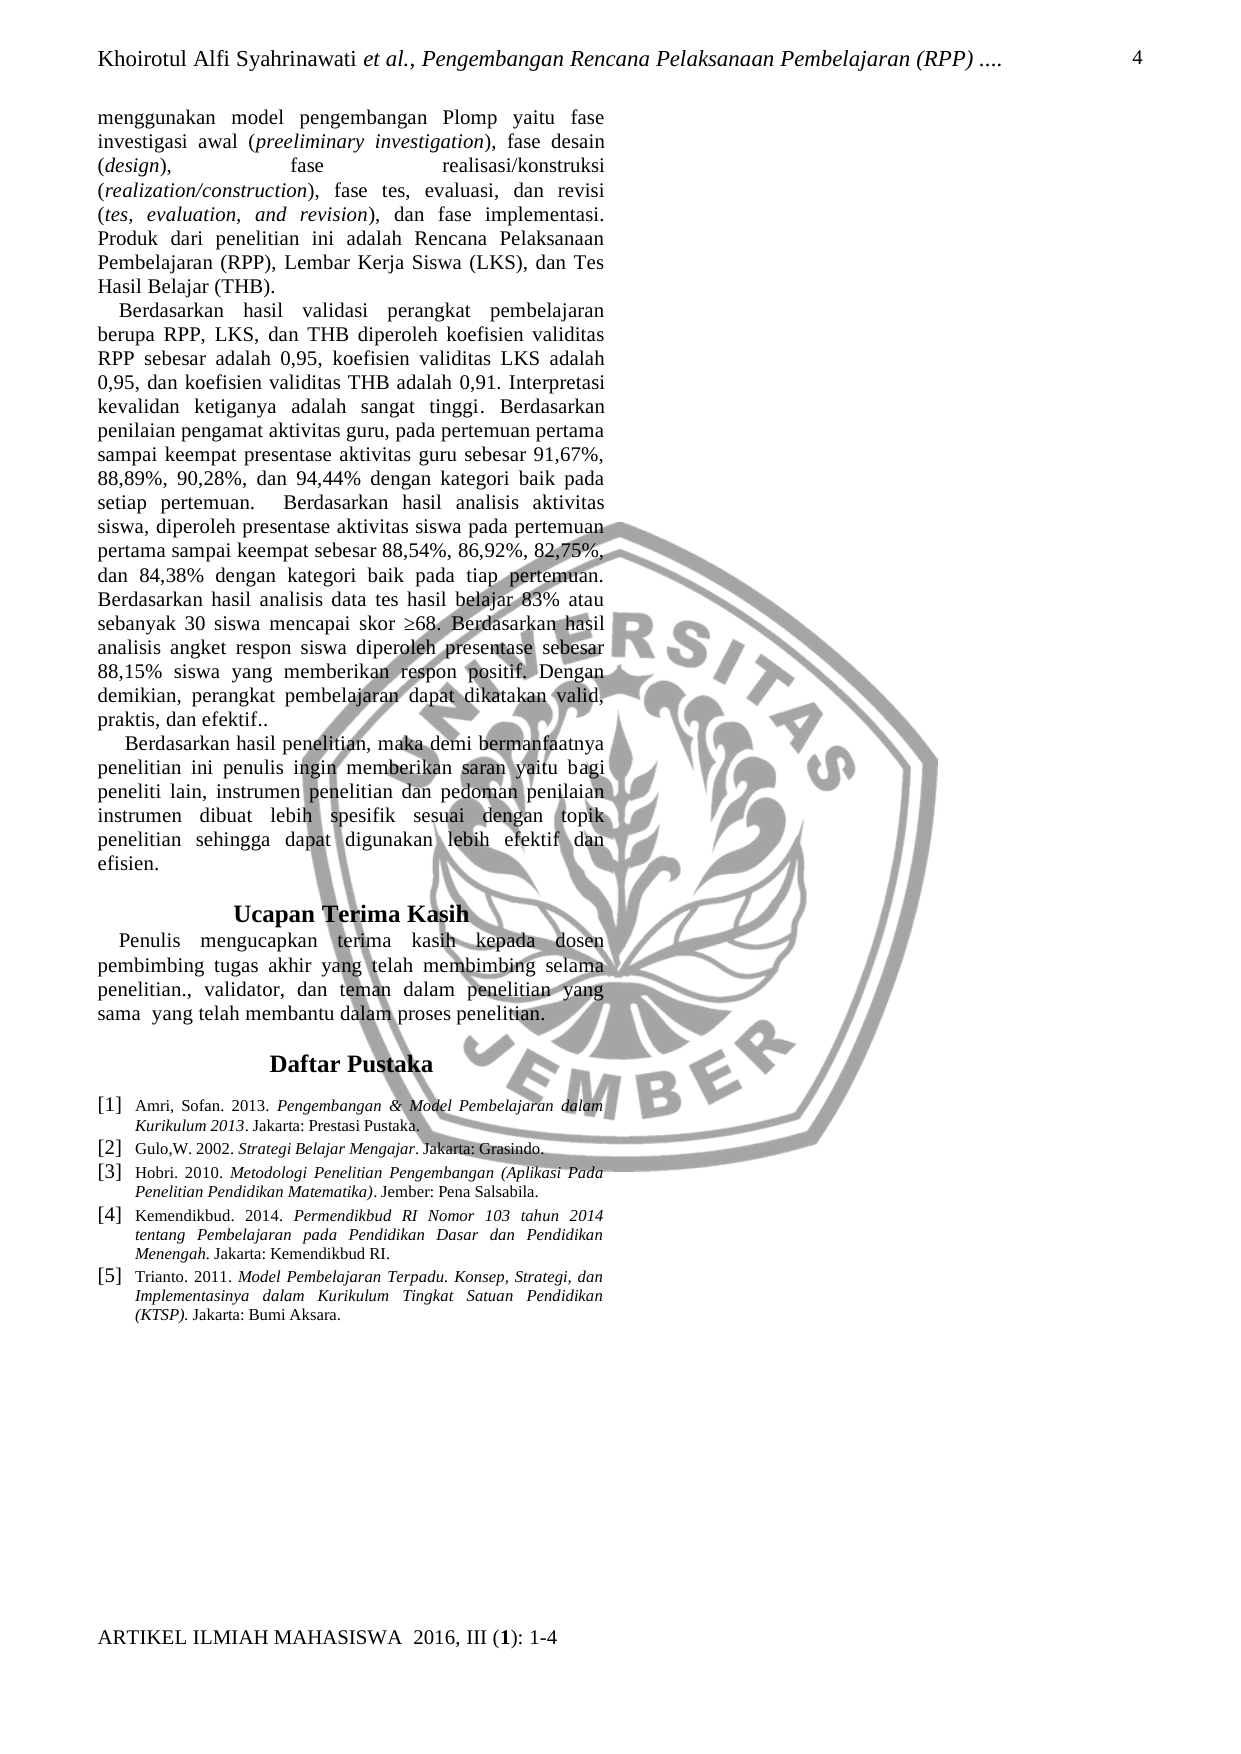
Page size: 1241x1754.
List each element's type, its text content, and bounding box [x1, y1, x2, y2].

text Berdasarkan hasil penelitian, maka demi bermanfaatnya penelitian ini penulis ingin memberikan saran yaitu bagi peneliti lain, instrumen penelitian dan pedoman penilaian instrumen dibuat lebih spesifik sesuai dengan topik penelitian sehingga dapat digunakan lebih efektif dan efisien. [97, 731, 605, 875]
list Gulo,W. 2002. Strategi Belajar Mengajar. Jakarta: Grasindo. [97, 1135, 605, 1159]
picture [229, 447, 1011, 1246]
list Hobri. 2010. Metodologi Penelitian Pengembangan (Aplikasi Pada Penelitian Pendidikan Matematika). Jember: Pena Salsabila. [97, 1159, 605, 1201]
text menggunakan model pengembangan Plomp yaitu fase investigasi awal (preeliminary investigation), fase desain (design), fase realisasi/konstruksi (realization/construction), fase tes, evaluasi, dan revisi (tes, evaluation, and revision), dan fase implementasi. Produk dari penelitian ini adalah Rencana Pelaksanaan Pembelajaran (RPP), Lembar Kerja Siswa (LKS), dan Tes Hasil Belajar (THB). [97, 105, 605, 298]
list Kemendikbud. 2014. Permendikbud RI Nomor 103 tahun 2014 tentang Pembelajaran pada Pendidikan Dasar dan Pendidikan Menengah. Jakarta: Kemendikbud RI. [97, 1201, 605, 1263]
text Daftar Pustaka [97, 1049, 605, 1078]
text Berdasarkan hasil validasi perangkat pembelajaran berupa RPP, LKS, dan THB diperoleh koefisien validitas RPP sebesar adalah 0,95, koefisien validitas LKS adalah 0,95, dan koefisien validitas THB adalah 0,91. Interpretasi kevalidan ketiganya adalah sangat tinggi. Berdasarkan penilaian pengamat aktivitas guru, pada pertemuan pertama sampai keempat presentase aktivitas guru sebesar 91,67%, 88,89%, 90,28%, dan 94,44% dengan kategori baik pada setiap pertemuan. Berdasarkan hasil analisis aktivitas siswa, diperoleh presentase aktivitas siswa pada pertemuan pertama sampai keempat sebesar 88,54%, 86,92%, 82,75%, dan 84,38% dengan kategori baik pada tiap pertemuan. Berdasarkan hasil analisis data tes hasil belajar 83% atau sebanyak 30 siswa mencapai skor ≥68. Berdasarkan hasil analisis angket respon siswa diperoleh presentase sebesar 88,15% siswa yang memberikan respon positif. Dengan demikian, perangkat pembelajaran dapat dikatakan valid, praktis, dan efektif.. [97, 298, 605, 731]
list Amri, Sofan. 2013. Pengembangan & Model Pembelajaran dalam Kurikulum 2013. Jakarta: Prestasi Pustaka. [97, 1092, 605, 1135]
text Penulis mengucapkan terima kasih kepada dosen pembimbing tugas akhir yang telah membimbing selama penelitian., validator, dan teman dalam penelitian yang sama yang telah membantu dalam proses penelitian. [97, 928, 605, 1024]
list Trianto. 2011. Model Pembelajaran Terpadu. Konsep, Strategi, dan Implementasinya dalam Kurikulum Tingkat Satuan Pendidikan (KTSP). Jakarta: Bumi Aksara. [97, 1263, 605, 1324]
text Ucapan Terima Kasih [97, 899, 605, 928]
